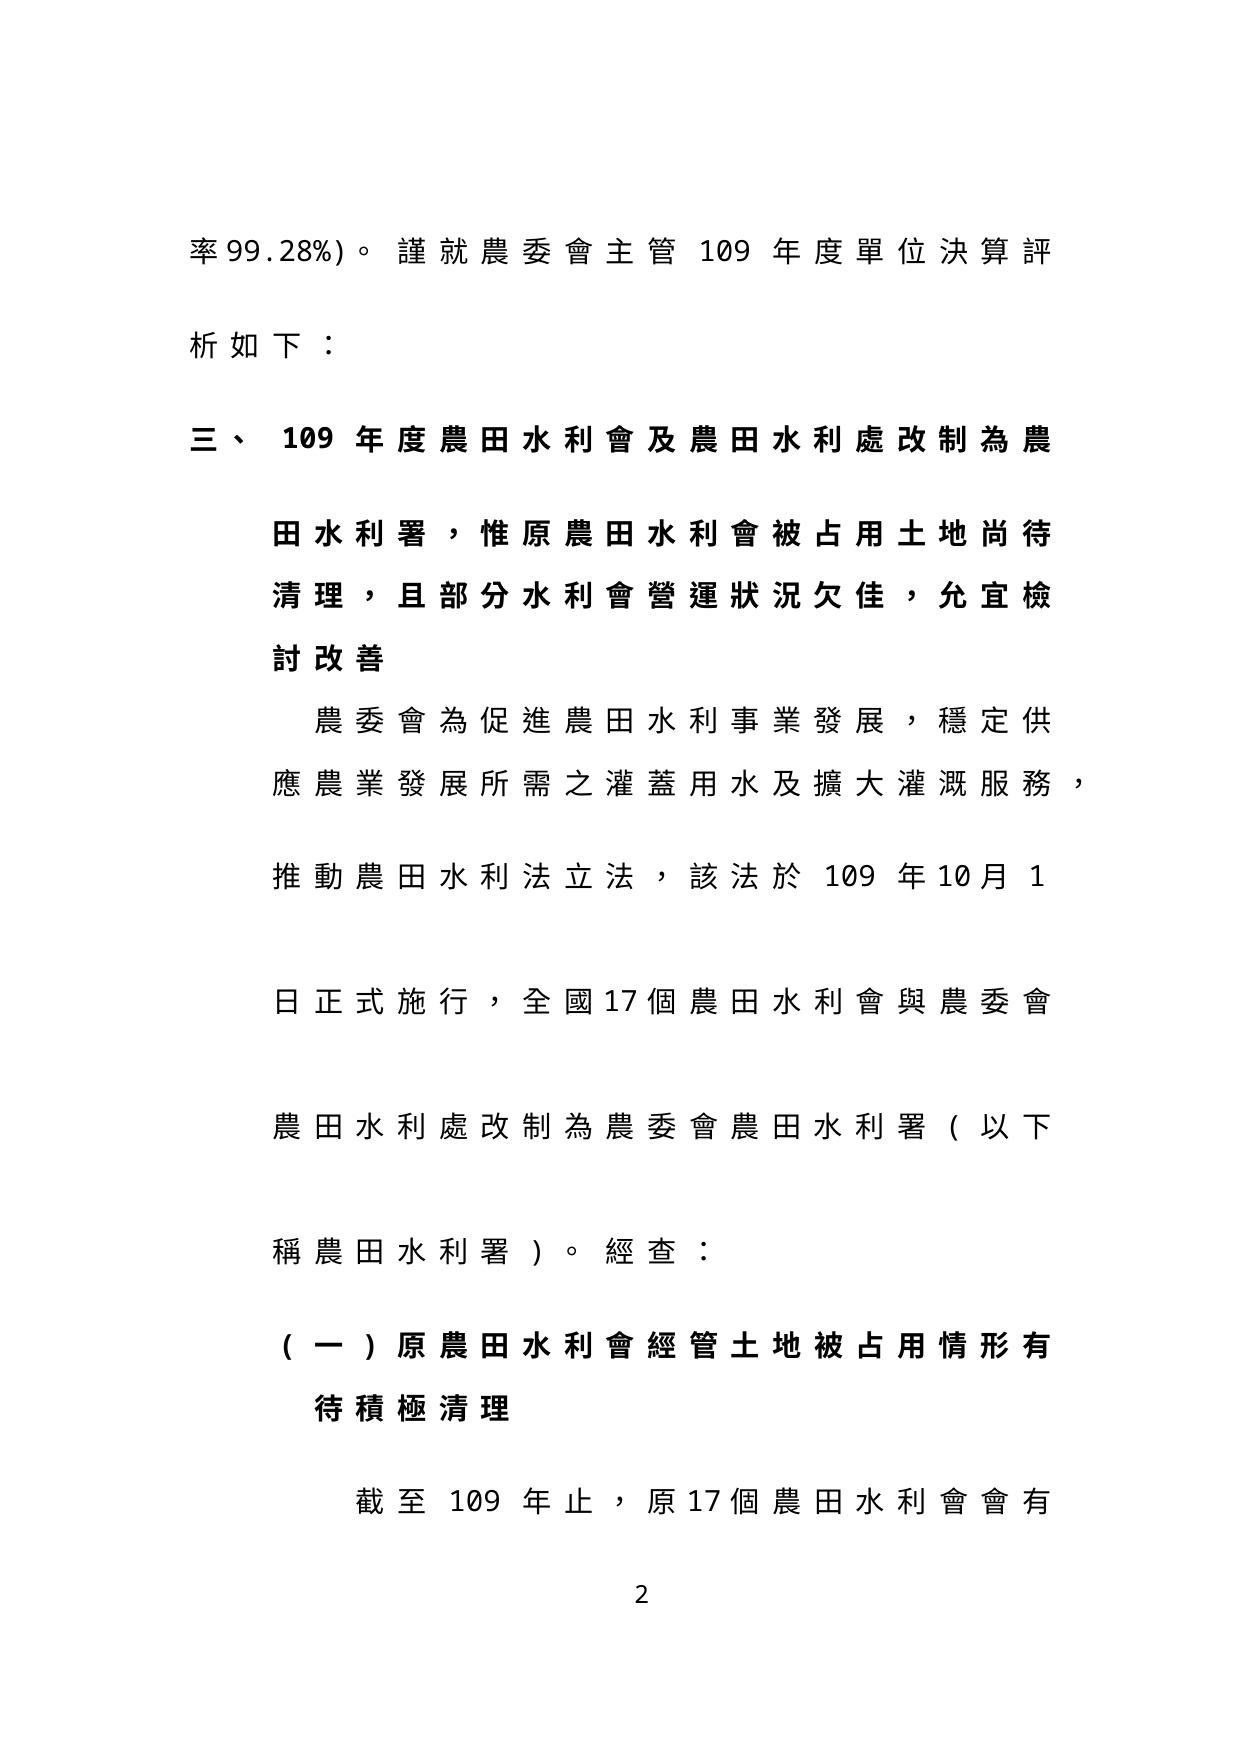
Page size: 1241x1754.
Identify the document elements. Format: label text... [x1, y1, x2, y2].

text 三、109年度農田水利會及農田水利處改制為農田水利署，惟原農田水利會被占用土地尚待清理，且部分水利會營運狀況欠佳，允宜檢討改善 [183, 365, 1058, 677]
text 截至109年止，原17個農田水利會會有 [271, 1427, 1058, 1552]
text 農委會為促進農田水利事業發展，穩定供應農業發展所需之灌蓋用水及擴大灌溉服務，推動農田水利法立法，該法於109年10月1日正式施行，全國17個農田水利會與農委會農田水利處改制為農委會農田水利署(以下稱農田水利署)。經查： [242, 677, 1058, 1302]
text 行政院農業委員會(以下簡稱農委會)主管公務機關計有農委會本部(含屏東農業生物技術園區籌備處)、林務局、水土保持局、漁業署及所屬、動植物防疫檢疫局及所屬、農糧署及所屬、農業、畜產、水產、林業、家畜衛生及農業藥物毒物等試驗所、特有生物研究保育中心、桃園、苗栗、臺中、臺南、高雄、花蓮及台東等各區農業改良場、茶業改良場、種苗改良繁殖場、農業金融局等23個機關，109年度決算依審計部審核結果，歲入預算數18億3,253萬8千元、決算審定數21億1,623萬5千元(預算達成率115.48%)；歲出預算1,667億2,945萬7千元、決算審定數1,655億2,781萬1千元(預算執行率99.28%)。謹就農委會主管109年度單位決算評析如下： [183, 177, 1058, 365]
text (一)原農田水利會經管土地被占用情形有待積極清理 [242, 1302, 1058, 1427]
